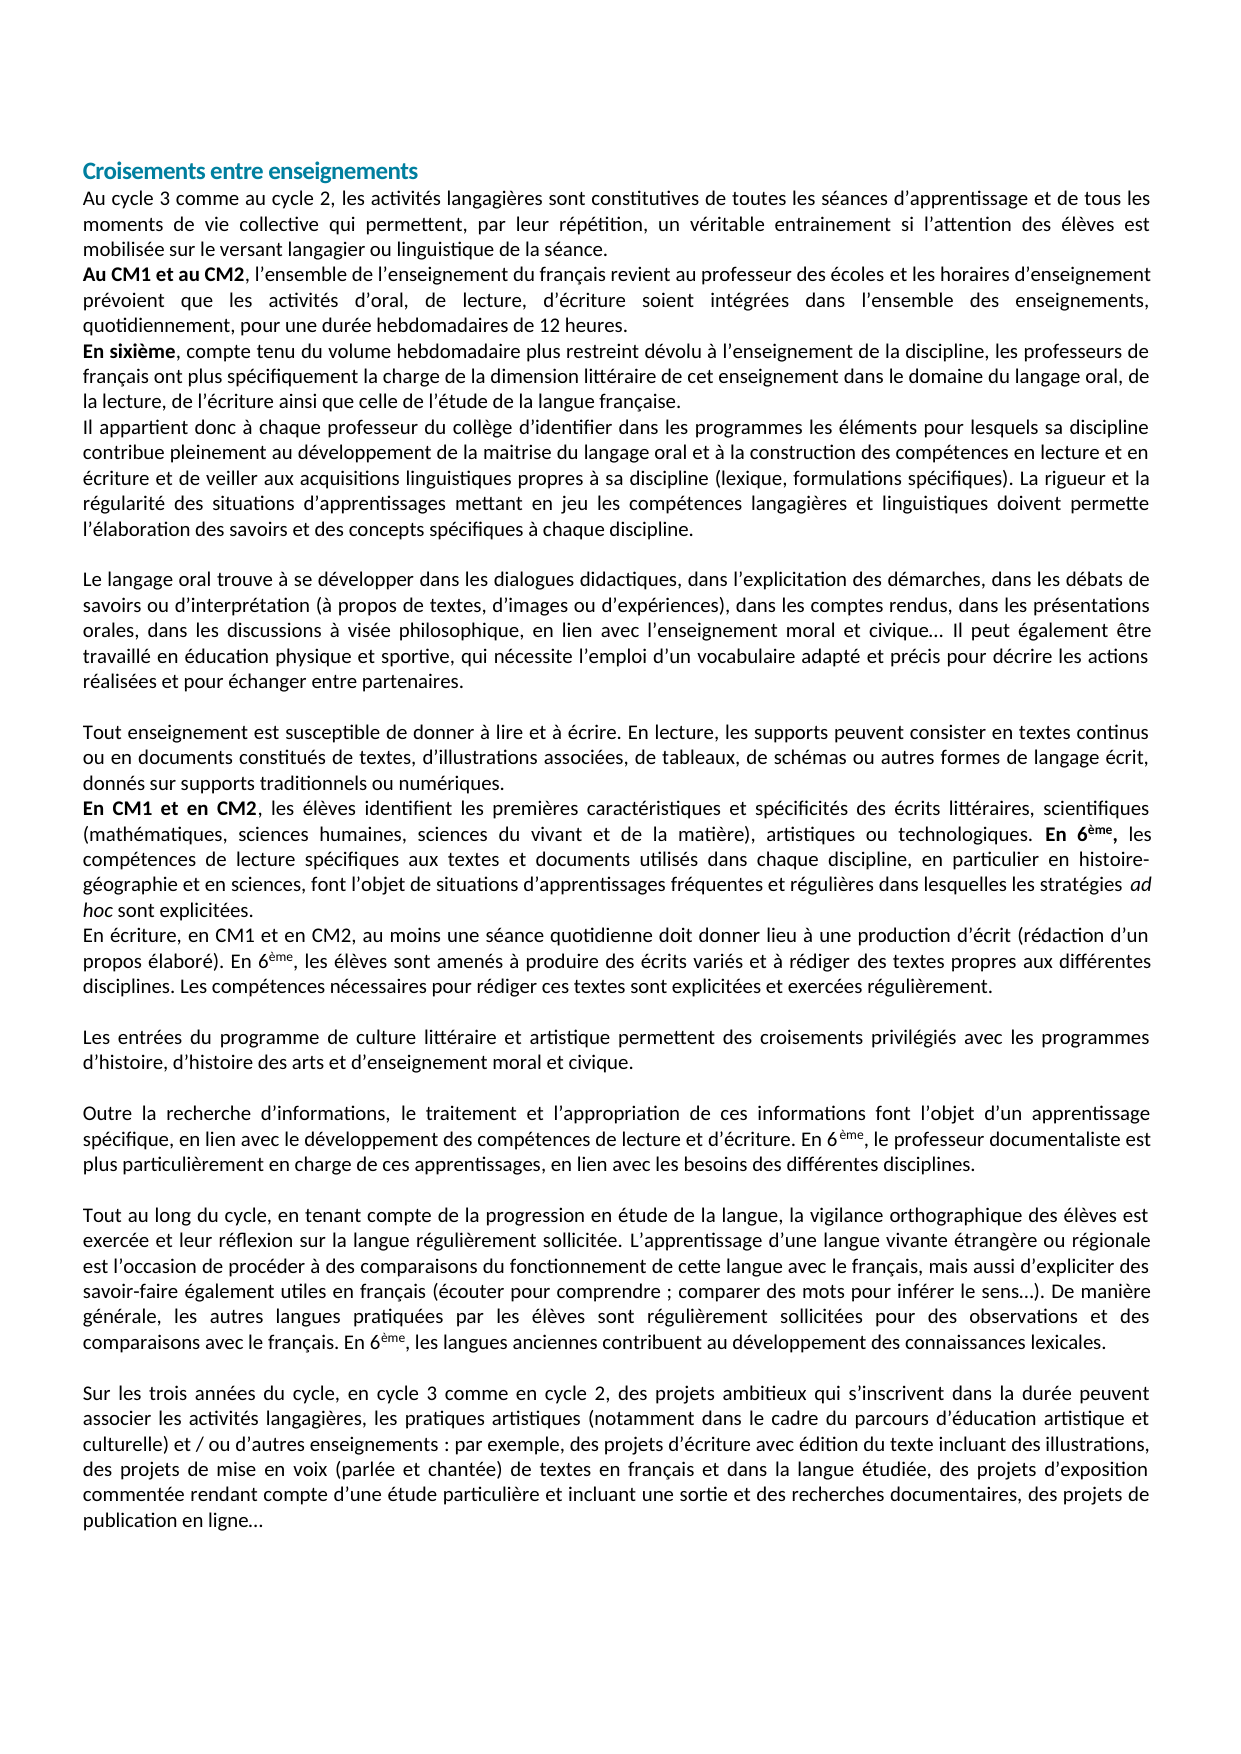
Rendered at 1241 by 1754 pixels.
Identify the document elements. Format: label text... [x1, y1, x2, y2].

text Au cycle 3 comme au cycle 2, les activités langagières sont constitutives de toutes les séances d’apprentissage et de tous les moments de vie collective qui permettent, par leur répétition, un véritable entrainement si l’attention des élèves est mobilisée sur le versant langagier ou linguistique de la séance. [83, 185, 1152, 262]
text Le langage oral trouve à se développer dans les dialogues didactiques, dans l’explicitation des démarches, dans les débats de savoirs ou d’interprétation (à propos de textes, d’images ou d’expériences), dans les comptes rendus, dans les présentations orales, dans les discussions à visée philosophique, en lien avec l’enseignement moral et civique… Il peut également être travaillé en éducation physique et sportive, qui nécessite l’emploi d’un vocabulaire adapté et précis pour décrire les actions réalisées et pour échanger entre partenaires. [83, 567, 1152, 694]
text En sixième, compte tenu du volume hebdomadaire plus restreint dévolu à l’enseignement de la discipline, les professeurs de français ont plus spécifiquement la charge de la dimension littéraire de cet enseignement dans le domaine du langage oral, de la lecture, de l’écriture ainsi que celle de l’étude de la langue française. [83, 338, 1152, 414]
text En écriture, en CM1 et en CM2, au moins une séance quotidienne doit donner lieu à une production d’écrit (rédaction d’un propos élaboré). En 6ème, les élèves sont amenés à produire des écrits variés et à rédiger des textes propres aux différentes disciplines. Les compétences nécessaires pour rédiger ces textes sont explicitées et exercées régulièrement. [83, 922, 1152, 999]
text En CM1 et en CM2, les élèves identifient les premières caractéristiques et spécificités des écrits littéraires, scientifiques (mathématiques, sciences humaines, sciences du vivant et de la matière), artistiques ou technologiques. En 6ème, les compétences de lecture spécifiques aux textes et documents utilisés dans chaque discipline, en particulier en histoire-géographie et en sciences, font l’objet de situations d’apprentissages fréquentes et régulières dans lesquelles les stratégies ad hoc sont explicitées. [83, 795, 1152, 922]
text Outre la recherche d’informations, le traitement et l’appropriation de ces informations font l’objet d’un apprentissage spécifique, en lien avec le développement des compétences de lecture et d’écriture. En 6ème, le professeur documentaliste est plus particulièrement en charge de ces apprentissages, en lien avec les besoins des différentes disciplines. [83, 1100, 1152, 1177]
text Au CM1 et au CM2, l’ensemble de l’enseignement du français revient au professeur des écoles et les horaires d’enseignement prévoient que les activités d’oral, de lecture, d’écriture soient intégrées dans l’ensemble des enseignements, quotidiennement, pour une durée hebdomadaires de 12 heures. [83, 262, 1152, 338]
text Croisements entre enseignements [83, 155, 1152, 185]
text Tout au long du cycle, en tenant compte de la progression en étude de la langue, la vigilance orthographique des élèves est exercée et leur réflexion sur la langue régulièrement sollicitée. L’apprentissage d’une langue vivante étrangère ou régionale est l’occasion de procéder à des comparaisons du fonctionnement de cette langue avec le français, mais aussi d’expliciter des savoir-faire également utiles en français (écouter pour comprendre ; comparer des mots pour inférer le sens…). De manière générale, les autres langues pratiquées par les élèves sont régulièrement sollicitées pour des observations et des comparaisons avec le français. En 6ème, les langues anciennes contribuent au développement des connaissances lexicales. [83, 1202, 1152, 1354]
text Sur les trois années du cycle, en cycle 3 comme en cycle 2, des projets ambitieux qui s’inscrivent dans la durée peuvent associer les activités langagières, les pratiques artistiques (notamment dans le cadre du parcours d’éducation artistique et culturelle) et / ou d’autres enseignements : par exemple, des projets d’écriture avec édition du texte incluant des illustrations, des projets de mise en voix (parlée et chantée) de textes en français et dans la langue étudiée, des projets d’exposition commentée rendant compte d’une étude particulière et incluant une sortie et des recherches documentaires, des projets de publication en ligne… [83, 1380, 1152, 1532]
text Les entrées du programme de culture littéraire et artistique permettent des croisements privilégiés avec les programmes d’histoire, d’histoire des arts et d’enseignement moral et civique. [83, 1024, 1152, 1075]
text Il appartient donc à chaque professeur du collège d’identifier dans les programmes les éléments pour lesquels sa discipline contribue pleinement au développement de la maitrise du langage oral et à la construction des compétences en lecture et en écriture et de veiller aux acquisitions linguistiques propres à sa discipline (lexique, formulations spécifiques). La rigueur et la régularité des situations d’apprentissages mettant en jeu les compétences langagières et linguistiques doivent permette l’élaboration des savoirs et des concepts spécifiques à chaque discipline. [83, 414, 1152, 541]
text Tout enseignement est susceptible de donner à lire et à écrire. En lecture, les supports peuvent consister en textes continus ou en documents constitués de textes, d’illustrations associées, de tableaux, de schémas ou autres formes de langage écrit, donnés sur supports traditionnels ou numériques. [83, 719, 1152, 795]
